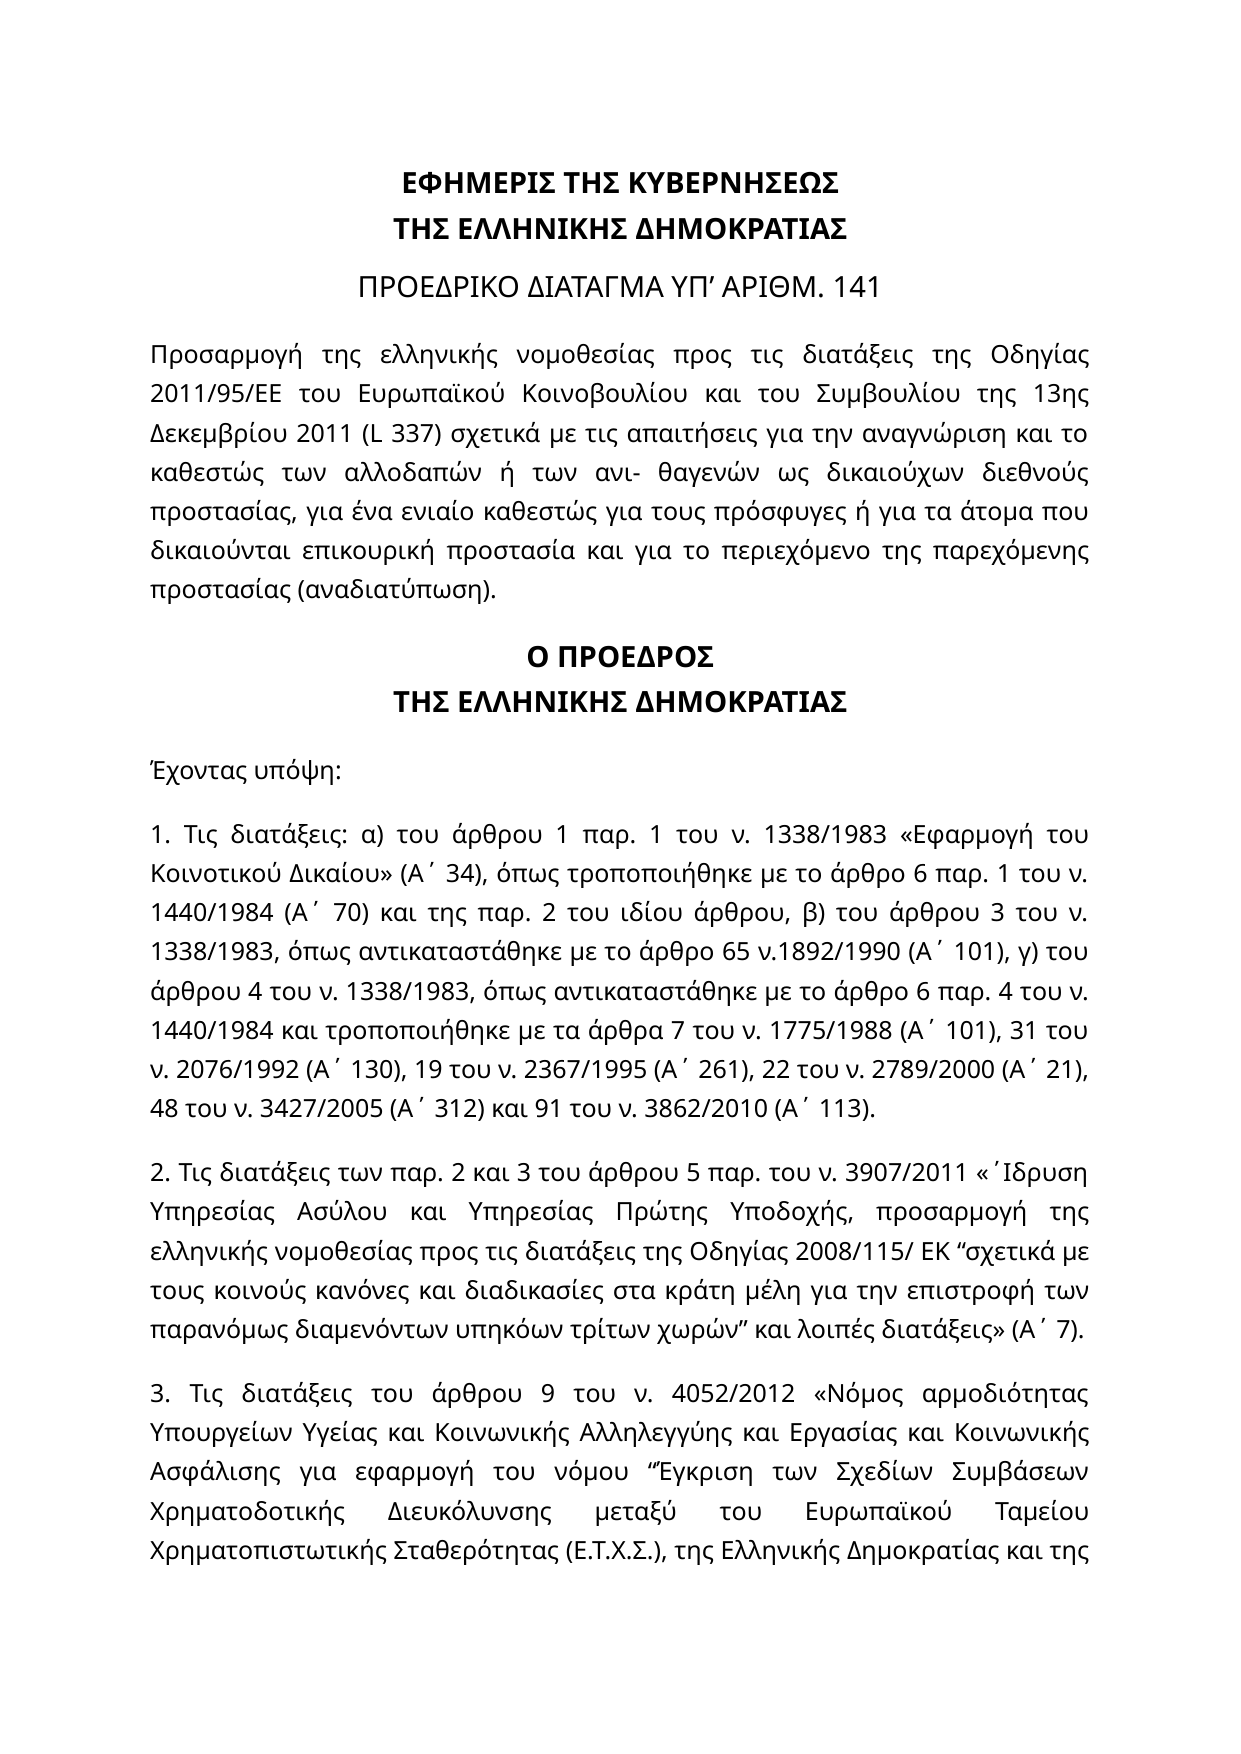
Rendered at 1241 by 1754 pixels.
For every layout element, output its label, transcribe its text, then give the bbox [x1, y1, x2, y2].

text Προσαρμογή της ελληνικής νομοθεσίας προς τις διατάξεις της Οδηγίας 2011/95/ΕΕ του Ευρωπαϊκού Κοινοβουλίου και του Συμβουλίου της 13ης Δεκεμβρίου 2011 (L 337) σχετικά με τις απαιτήσεις για την αναγνώριση και το καθεστώς των αλλοδαπών ή των ανι- θαγενών ως δικαιούχων διεθνούς προστασίας, για ένα ενιαίο καθεστώς για τους πρόσφυγες ή για τα άτομα που δικαιούνται επικουρική προστασία και για το περιεχόμενο της παρεχόμενης προστασίας (αναδιατύπωση). [150, 337, 1090, 606]
text ΕΦΗΜΕΡΙΣ ΤΗΣ ΚΥΒΕΡΝΗΣΕΩΣ ΤΗΣ ΕΛΛΗΝΙΚΗΣ ΔΗΜΟΚΡΑΤΙΑΣ [150, 162, 1090, 248]
text 2. Τις διατάξεις των παρ. 2 και 3 του άρθρου 5 παρ. του ν. 3907/2011 «΄Ιδρυση Υπηρεσίας Ασύλου και Υπηρεσίας Πρώτης Υποδοχής, προσαρμογή της ελληνικής νομοθεσίας προς τις διατάξεις της Οδηγίας 2008/115/ ΕΚ “σχετικά με τους κοινούς κανόνες και διαδικασίες στα κράτη μέλη για την επιστροφή των παρανόμως διαμενόντων υπηκόων τρίτων χωρών” και λοιπές διατάξεις» (Α΄ 7). [150, 1155, 1090, 1346]
text Ο ΠΡΟΕΔΡΟΣ ΤΗΣ ΕΛΛΗΝΙΚΗΣ ΔΗΜΟΚΡΑΤΙΑΣ [150, 636, 1090, 721]
text Έχοντας υπόψη: [150, 752, 1090, 786]
text ΠΡΟΕΔΡΙΚΟ ΔΙΑΤΑΓΜΑ ΥΠ’ ΑΡΙΘΜ. 141 [150, 266, 1090, 306]
text 3. Τις διατάξεις του άρθρου 9 του ν. 4052/2012 «Νόμος αρμοδιότητας Υπουργείων Υγείας και Κοινωνικής Αλληλεγγύης και Εργασίας και Κοινωνικής Ασφάλισης για εφαρμογή του νόμου “Έγκριση των Σχεδίων Συμβάσεων Χρηματοδοτικής Διευκόλυνσης μεταξύ του Ευρωπαϊκού Ταμείου Χρηματοπιστωτικής Σταθερότητας (Ε.Τ.Χ.Σ.), της Ελληνικής Δημοκρατίας και της [150, 1376, 1090, 1566]
text 1. Τις διατάξεις: α) του άρθρου 1 παρ. 1 του ν. 1338/1983 «Εφαρμογή του Κοινοτικού Δικαίου» (Α΄ 34), όπως τροποποιήθηκε με το άρθρο 6 παρ. 1 του ν. 1440/1984 (Α΄ 70) και της παρ. 2 του ιδίου άρθρου, β) του άρθρου 3 του ν. 1338/1983, όπως αντικαταστάθηκε με το άρθρο 65 ν.1892/1990 (Α΄ 101), γ) του άρθρου 4 του ν. 1338/1983, όπως αντικαταστάθηκε με το άρθρο 6 παρ. 4 του ν. 1440/1984 και τροποποιήθηκε με τα άρθρα 7 του ν. 1775/1988 (Α΄ 101), 31 του ν. 2076/1992 (Α΄ 130), 19 του ν. 2367/1995 (Α΄ 261), 22 του ν. 2789/2000 (Α΄ 21), 48 του ν. 3427/2005 (Α΄ 312) και 91 του ν. 3862/2010 (Α΄ 113). [150, 816, 1090, 1125]
